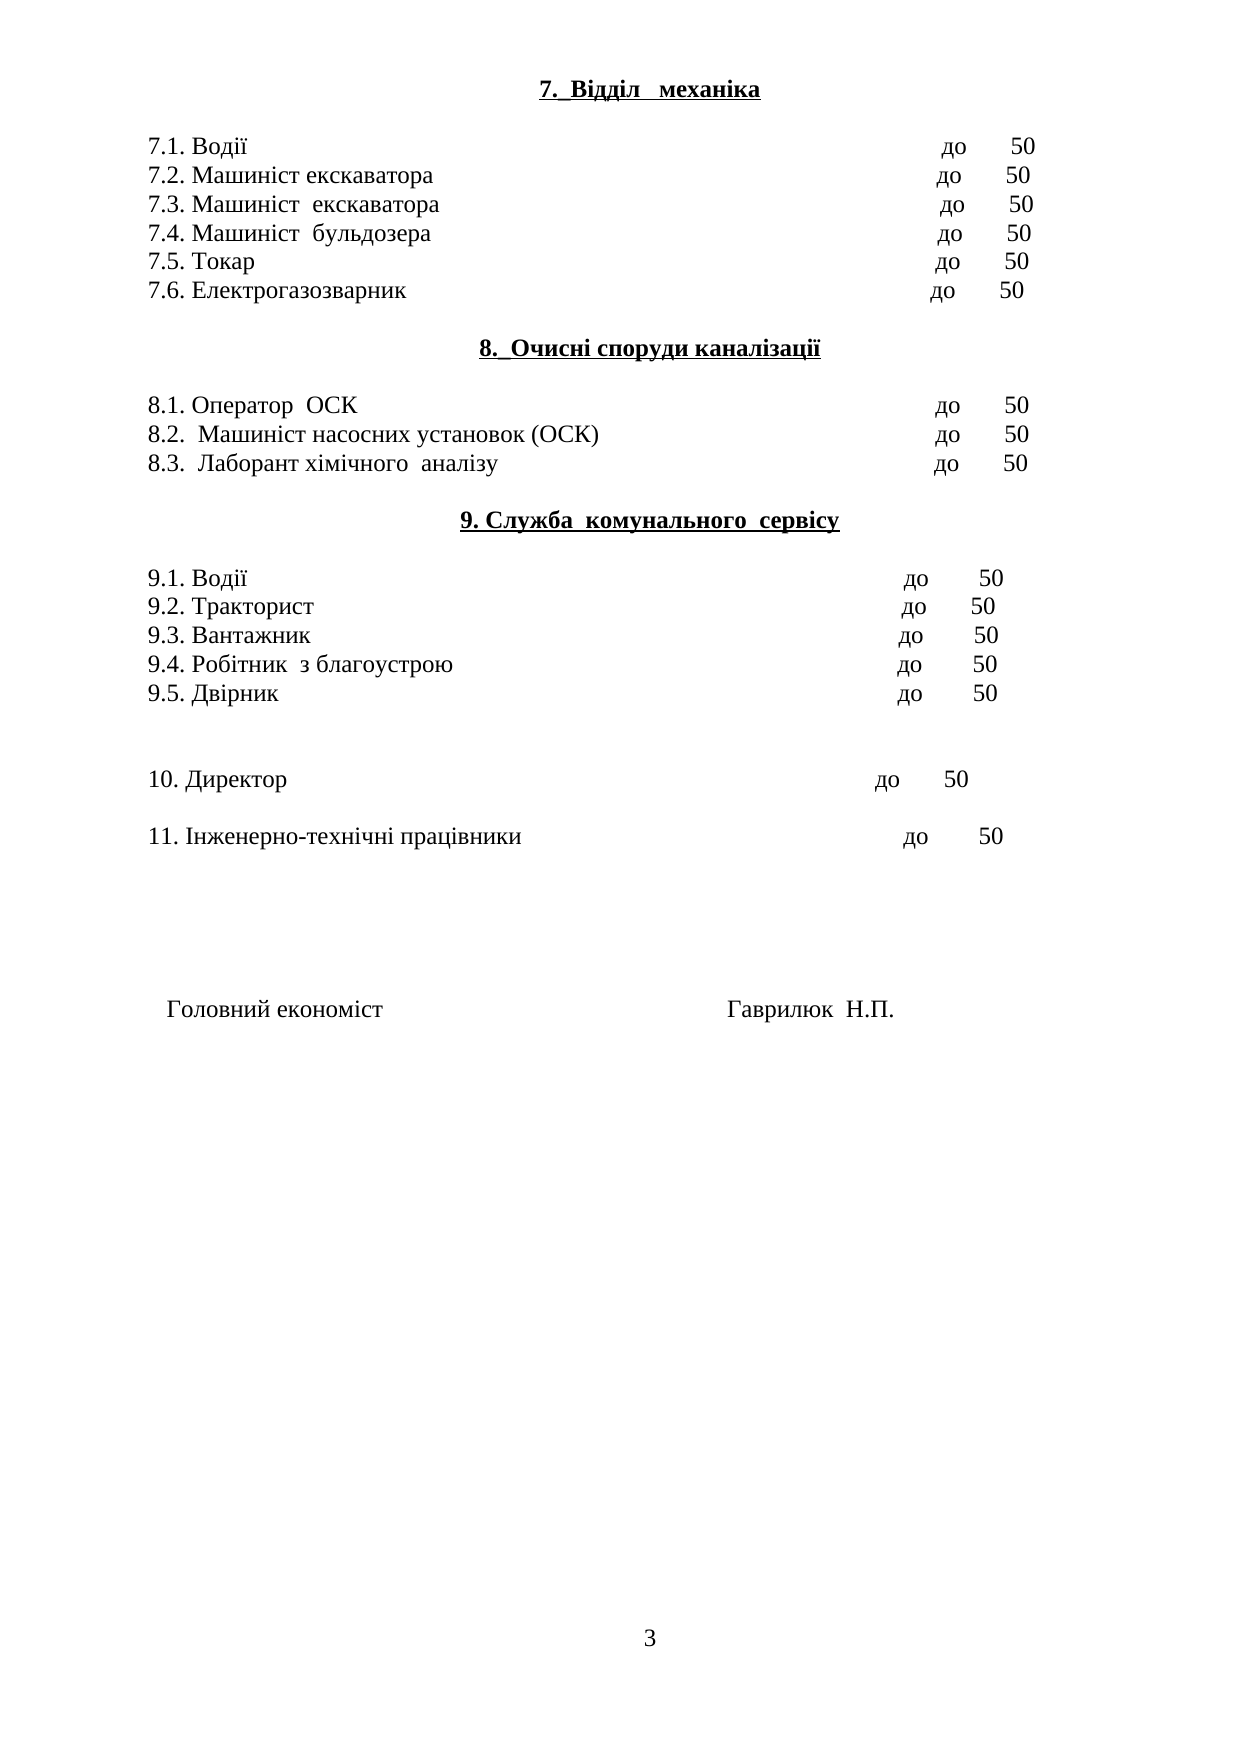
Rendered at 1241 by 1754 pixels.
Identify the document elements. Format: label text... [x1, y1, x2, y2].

text 7._Відділ механіка [148, 74, 1152, 103]
text 9.1. Водії до 50 [148, 563, 1152, 591]
text 7.4. Машиніст бульдозера до 50 [148, 218, 1152, 246]
text 7.5. Токар до 50 [148, 246, 1152, 275]
text 8.2. Машиніст насосних установок (ОСК) до 50 [148, 419, 1152, 448]
text 7.2. Машиніст екскаватора до 50 [148, 160, 1152, 189]
text 8._Очисні споруди каналізації [148, 333, 1152, 361]
text 8.1. Оператор ОСК до 50 [148, 390, 1152, 419]
text 9.2. Тракторист до 50 [148, 591, 1152, 620]
text Головний економіст Гаврилюк Н.П. [148, 994, 1152, 1023]
text 10. Директор до 50 [148, 764, 1152, 793]
text 9.4. Робітник з благоустрою до 50 [148, 649, 1152, 678]
text 7.1. Водії до 50 [148, 131, 1152, 160]
text 11. Інженерно-технічні працівники до 50 [148, 821, 1152, 850]
text 7.6. Електрогазозварник до 50 [148, 275, 1152, 304]
text 9.3. Вантажник до 50 [148, 620, 1152, 649]
text 7.3. Машиніст екскаватора до 50 [148, 189, 1152, 218]
text 9.5. Двірник до 50 [148, 678, 1152, 706]
text 9. Служба комунального сервісу [148, 505, 1152, 534]
text 8.3. Лаборант хімічного аналізу до 50 [148, 448, 1152, 476]
